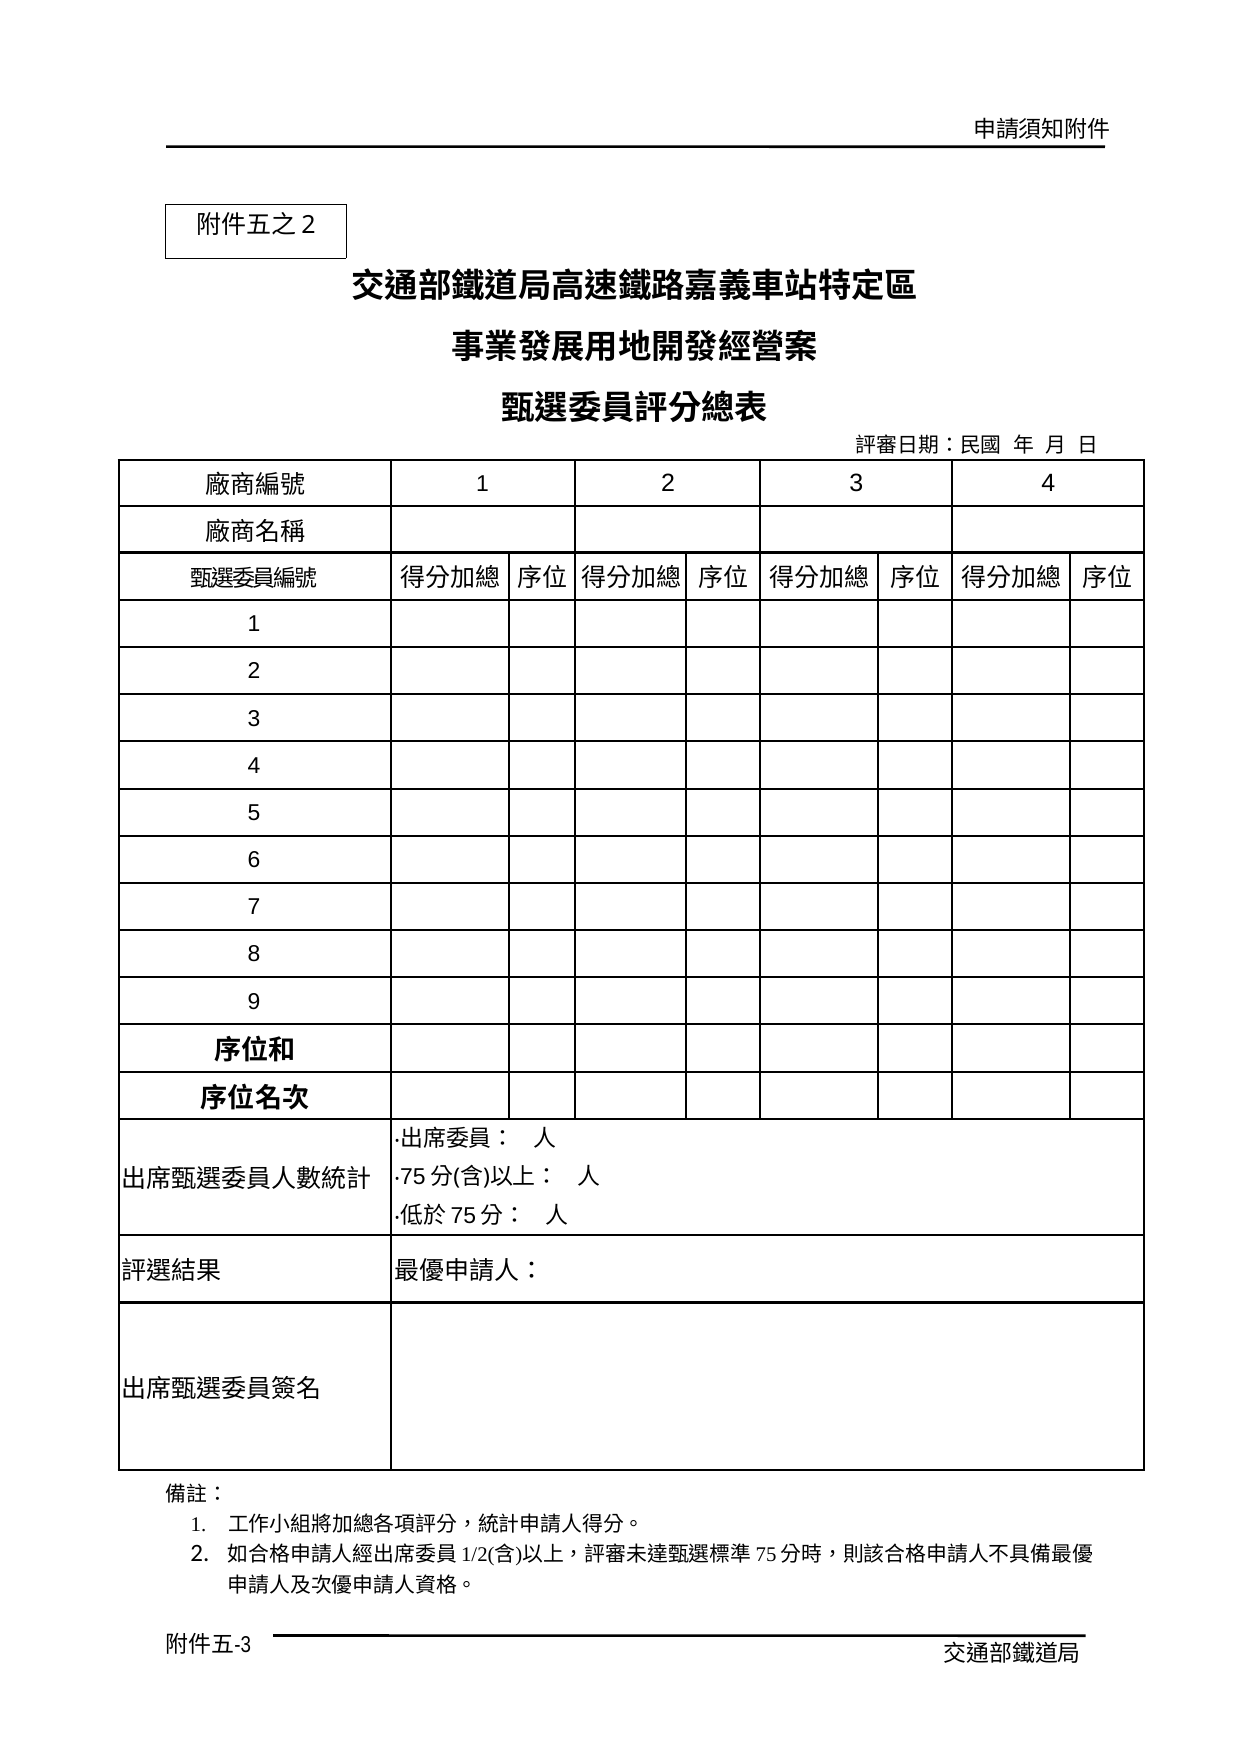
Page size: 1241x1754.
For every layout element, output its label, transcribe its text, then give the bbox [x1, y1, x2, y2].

table_cell 廠商名稱 [120, 507, 390, 551]
table_header 廠商編號 [120, 461, 390, 505]
table_cell [1071, 978, 1143, 1023]
table_cell [392, 978, 508, 1023]
table_cell [953, 790, 1069, 834]
table_cell [879, 931, 951, 976]
table_cell [761, 837, 877, 882]
table_header 2 [576, 461, 759, 505]
table_cell [953, 1025, 1069, 1071]
table_cell [761, 742, 877, 787]
table_cell [761, 978, 877, 1023]
table_cell [576, 507, 759, 551]
table_cell [761, 1025, 877, 1071]
table_cell [687, 648, 759, 693]
table_cell 序位 [1071, 554, 1143, 599]
table_cell 甄選委員編號 [120, 554, 390, 599]
table_cell [392, 695, 508, 740]
table_cell 7 [120, 884, 390, 929]
table_cell [392, 790, 508, 834]
table_cell 5 [120, 790, 390, 834]
text 附件五之2 [166, 205, 346, 241]
table_cell [1071, 1073, 1143, 1118]
table_cell 序位名次 [120, 1073, 390, 1118]
table_cell [576, 742, 685, 787]
table_cell [953, 695, 1069, 740]
table_cell [879, 1025, 951, 1071]
table_cell [1071, 931, 1143, 976]
table_cell [879, 790, 951, 834]
table_cell [953, 648, 1069, 693]
table_cell [879, 695, 951, 740]
table_cell 9 [120, 978, 390, 1023]
text 交通部鐵道局高速鐵路嘉義車站特定區 [165, 259, 1104, 307]
table_cell [576, 601, 685, 646]
table_cell [879, 978, 951, 1023]
text 事業發展用地開發經營案 [165, 320, 1104, 368]
table_cell 序位 [879, 554, 951, 599]
table_cell [1071, 742, 1143, 787]
table_cell 得分加總 [761, 554, 877, 599]
table_cell [510, 837, 574, 882]
text 評審日期：民國 年 月 日 [165, 429, 1098, 459]
table_cell [687, 884, 759, 929]
table_cell [510, 742, 574, 787]
table_cell [761, 507, 951, 551]
text 備註： [165, 1477, 1098, 1507]
table_cell [761, 695, 877, 740]
table_cell [761, 884, 877, 929]
table_cell [510, 931, 574, 976]
table_cell [510, 601, 574, 646]
table_cell 出席甄選委員簽名 [120, 1304, 390, 1469]
table_cell [1071, 837, 1143, 882]
table_cell [392, 837, 508, 882]
table_cell [687, 837, 759, 882]
table_cell [1071, 648, 1143, 693]
table_cell 2 [120, 648, 390, 693]
table_cell [1071, 1025, 1143, 1071]
table_cell 4 [120, 742, 390, 787]
table_cell [687, 978, 759, 1023]
table_cell [576, 790, 685, 834]
table_cell [953, 978, 1069, 1023]
table_cell [510, 790, 574, 834]
table_cell [687, 601, 759, 646]
table_cell [953, 884, 1069, 929]
list 如合格申請人經出席委員1/2(含)以上，評審未達甄選標準75分時，則該合格申請人不具備最優申請人及次優申請人資格。 [190, 1538, 1098, 1598]
table_cell [576, 648, 685, 693]
table_cell [953, 507, 1143, 551]
table_cell [510, 695, 574, 740]
table_cell [879, 1073, 951, 1118]
table_cell [392, 601, 508, 646]
table_cell [953, 931, 1069, 976]
table_cell [576, 931, 685, 976]
table_cell 評選結果 [120, 1236, 390, 1301]
table_cell [392, 742, 508, 787]
table_cell [1071, 695, 1143, 740]
table_cell 序位 [510, 554, 574, 599]
table_cell [953, 837, 1069, 882]
table_cell 得分加總 [576, 554, 685, 599]
table_cell [392, 1025, 508, 1071]
table_cell [392, 884, 508, 929]
table_cell [761, 601, 877, 646]
table_cell [687, 1073, 759, 1118]
table_cell [576, 1073, 685, 1118]
table_header 4 [953, 461, 1143, 505]
table_header 1 [392, 461, 574, 505]
table_cell 得分加總 [392, 554, 508, 599]
table_header 3 [761, 461, 951, 505]
table_cell [687, 931, 759, 976]
table_cell [687, 1025, 759, 1071]
table_cell [576, 884, 685, 929]
text 甄選委員評分總表 [165, 381, 1104, 429]
table_cell [1071, 790, 1143, 834]
table_cell 6 [120, 837, 390, 882]
table_cell [392, 931, 508, 976]
table_cell [392, 507, 574, 551]
table_cell 得分加總 [953, 554, 1069, 599]
table_cell [576, 837, 685, 882]
table_cell [879, 884, 951, 929]
table_cell 3 [120, 695, 390, 740]
table_cell [510, 978, 574, 1023]
table_cell [879, 648, 951, 693]
table_cell [687, 790, 759, 834]
table_cell [576, 978, 685, 1023]
table_cell [510, 648, 574, 693]
table_cell [953, 1073, 1069, 1118]
table_cell [1071, 601, 1143, 646]
table_cell [392, 648, 508, 693]
table_cell [761, 931, 877, 976]
table_cell [687, 695, 759, 740]
table_cell [761, 790, 877, 834]
table_cell [392, 1073, 508, 1118]
table_cell [761, 1073, 877, 1118]
table_cell [879, 742, 951, 787]
table_cell [1071, 884, 1143, 929]
table_cell 出席甄選委員人數統計 [120, 1120, 390, 1234]
table_cell 序位 [687, 554, 759, 599]
table_cell 1 [120, 601, 390, 646]
table_cell [510, 1073, 574, 1118]
table_cell 序位和 [120, 1025, 390, 1071]
table_cell [761, 648, 877, 693]
table_cell [953, 742, 1069, 787]
table_cell 最優申請人： [392, 1236, 1143, 1301]
table_cell 8 [120, 931, 390, 976]
table_cell [510, 884, 574, 929]
table_cell ‧出席委員： 人 ‧75分(含)以上： 人 ‧低於75分： 人 [392, 1120, 1143, 1234]
table_cell [953, 601, 1069, 646]
table_cell [879, 837, 951, 882]
list 工作小組將加總各項評分，統計申請人得分。 [190, 1507, 1098, 1538]
table_cell [576, 1025, 685, 1071]
table_cell [392, 1304, 1143, 1469]
table_cell [687, 742, 759, 787]
table_cell [510, 1025, 574, 1071]
table_cell [879, 601, 951, 646]
table_cell [576, 695, 685, 740]
